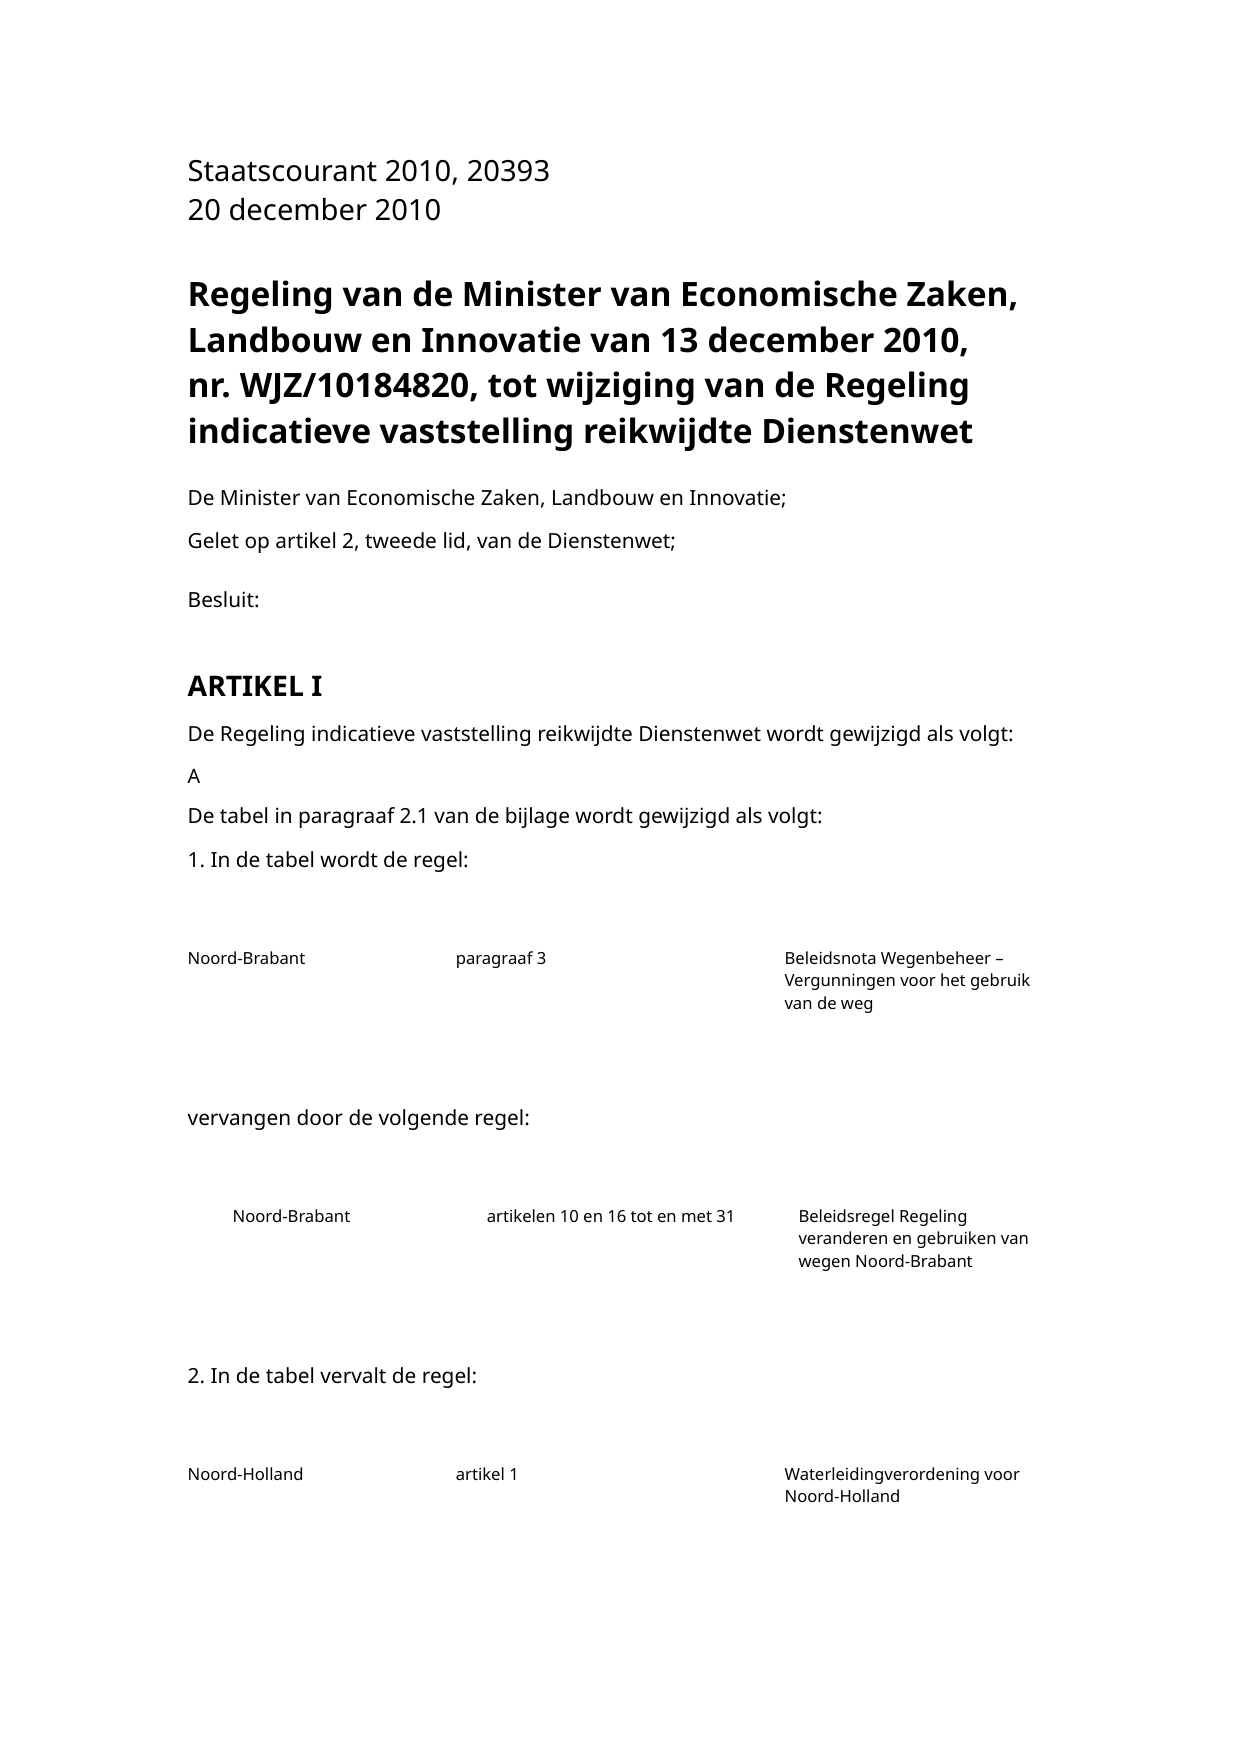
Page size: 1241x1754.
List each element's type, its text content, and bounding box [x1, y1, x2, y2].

text 20 december 2010 [187, 190, 1053, 229]
table_header artikel 1 [456, 1462, 784, 1538]
text De Regeling indicatieve vaststelling reikwijdte Dienstenwet wordt gewijzigd als volgt: [187, 719, 1053, 748]
text Gelet op artikel 2, tweede lid, van de Dienstenwet; [187, 526, 1053, 555]
table_header artikelen 10 en 16 tot en met 31 [487, 1204, 798, 1302]
text 1. In de tabel wordt de regel: [187, 845, 1053, 873]
table_header paragraaf 3 [456, 946, 784, 1044]
table_header Beleidsregel Regeling veranderen en gebruiken van wegen Noord-Brabant [798, 1204, 1053, 1302]
table_header Noord-Brabant [233, 1204, 487, 1302]
text A [187, 763, 1053, 790]
table_header Noord-Holland [188, 1462, 456, 1538]
text De Minister van Economische Zaken, Landbouw en Innovatie; [187, 483, 1053, 511]
table_header Waterleidingverordening voor Noord-Holland [784, 1462, 1053, 1538]
text Besluit: [187, 585, 1053, 613]
text vervangen door de volgende regel: [187, 1103, 1053, 1131]
subtitle ARTIKEL I [187, 666, 1053, 704]
table_header Noord-Brabant [188, 946, 456, 1044]
text 2. In de tabel vervalt de regel: [187, 1361, 1053, 1389]
text De tabel in paragraaf 2.1 van de bijlage wordt gewijzigd als volgt: [187, 802, 1053, 830]
subtitle Regeling van de Minister van Economische Zaken, Landbouw en Innovatie van 13 december 2010, nr. WJZ/10184820, tot wijziging van de Regeling indicatieve vaststelling reikwijdte Dienstenwet [187, 271, 1053, 453]
table_header Beleidsnota Wegenbeheer – Vergunningen voor het gebruik van de weg [784, 946, 1053, 1044]
text Staatscourant 2010, 20393 [187, 150, 1053, 190]
